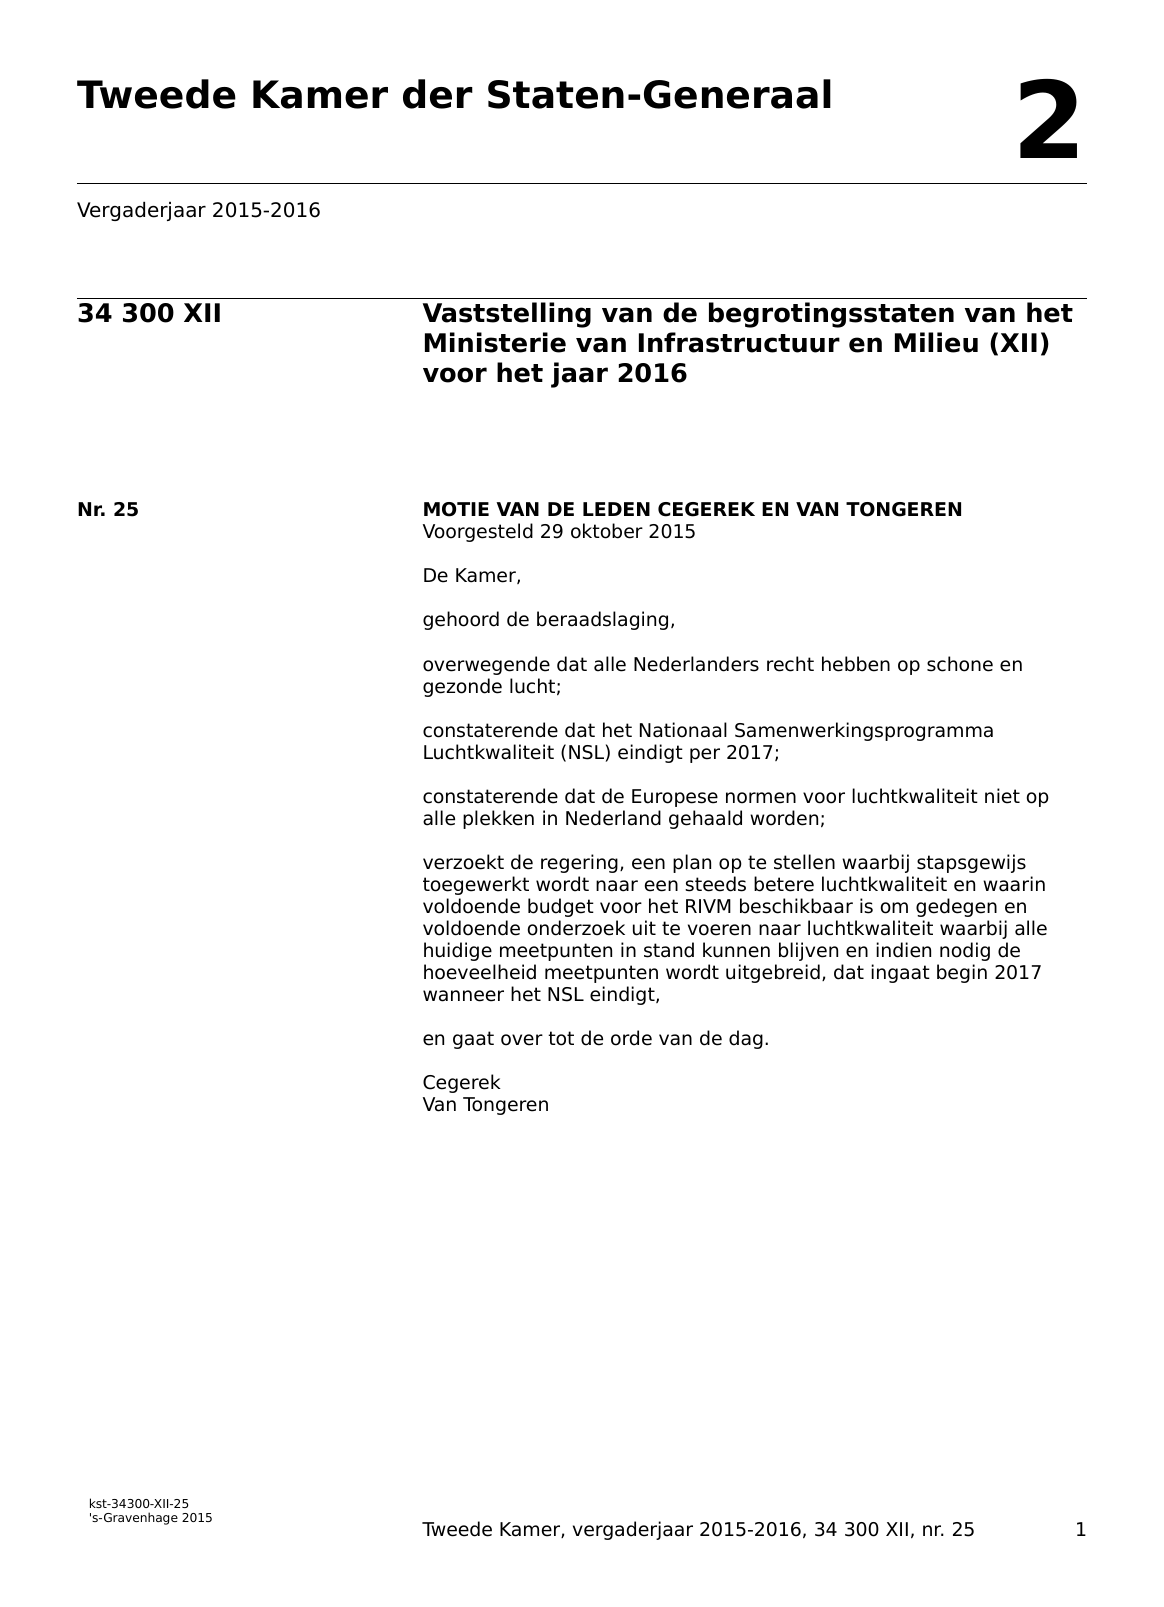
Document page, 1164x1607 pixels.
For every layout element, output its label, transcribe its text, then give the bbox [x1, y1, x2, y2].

text overwegende dat alle Nederlanders recht hebben op schone en gezonde lucht; [422, 653, 1087, 697]
subtitle Nr. 25 MOTIE VAN DE LEDEN CEGEREK EN VAN TONGEREN [77, 499, 1087, 521]
text Van Tongeren [422, 1094, 1087, 1116]
text 's-Gravenhage 2015 [88, 1511, 323, 1525]
text kst-34300-XII-25 [88, 1497, 323, 1511]
table_cell Vergaderjaar 2015-2016 [77, 184, 1087, 298]
table_header 2 [886, 59, 1087, 183]
text Cegerek [422, 1072, 1087, 1094]
text en gaat over tot de orde van de dag. [422, 1028, 1087, 1050]
subtitle 34 300 XII Vaststelling van de begrotingsstaten van het Ministerie van Infrastructuur en Milieu (XII) voor het jaar 2016 [77, 299, 1087, 388]
text constaterende dat het Nationaal Samenwerkingsprogramma Luchtkwaliteit (NSL) eindigt per 2017; [422, 720, 1087, 764]
text gehoord de beraadslaging, [422, 609, 1087, 631]
text Voorgesteld 29 oktober 2015 [422, 521, 1087, 543]
text De Kamer, [422, 565, 1087, 587]
table_header Tweede Kamer der Staten-Generaal [77, 59, 886, 183]
text constaterende dat de Europese normen voor luchtkwaliteit niet op alle plekken in Nederland gehaald worden; [422, 786, 1087, 830]
text verzoekt de regering, een plan op te stellen waarbij stapsgewijs toegewerkt wordt naar een steeds betere luchtkwaliteit en waarin voldoende budget voor het RIVM beschikbaar is om gedegen en voldoende onderzoek uit te voeren naar luchtkwaliteit waarbij alle huidige meetpunten in stand kunnen blijven en indien nodig de hoeveelheid meetpunten wordt uitgebreid, dat ingaat begin 2017 wanneer het NSL eindigt, [422, 852, 1087, 1006]
